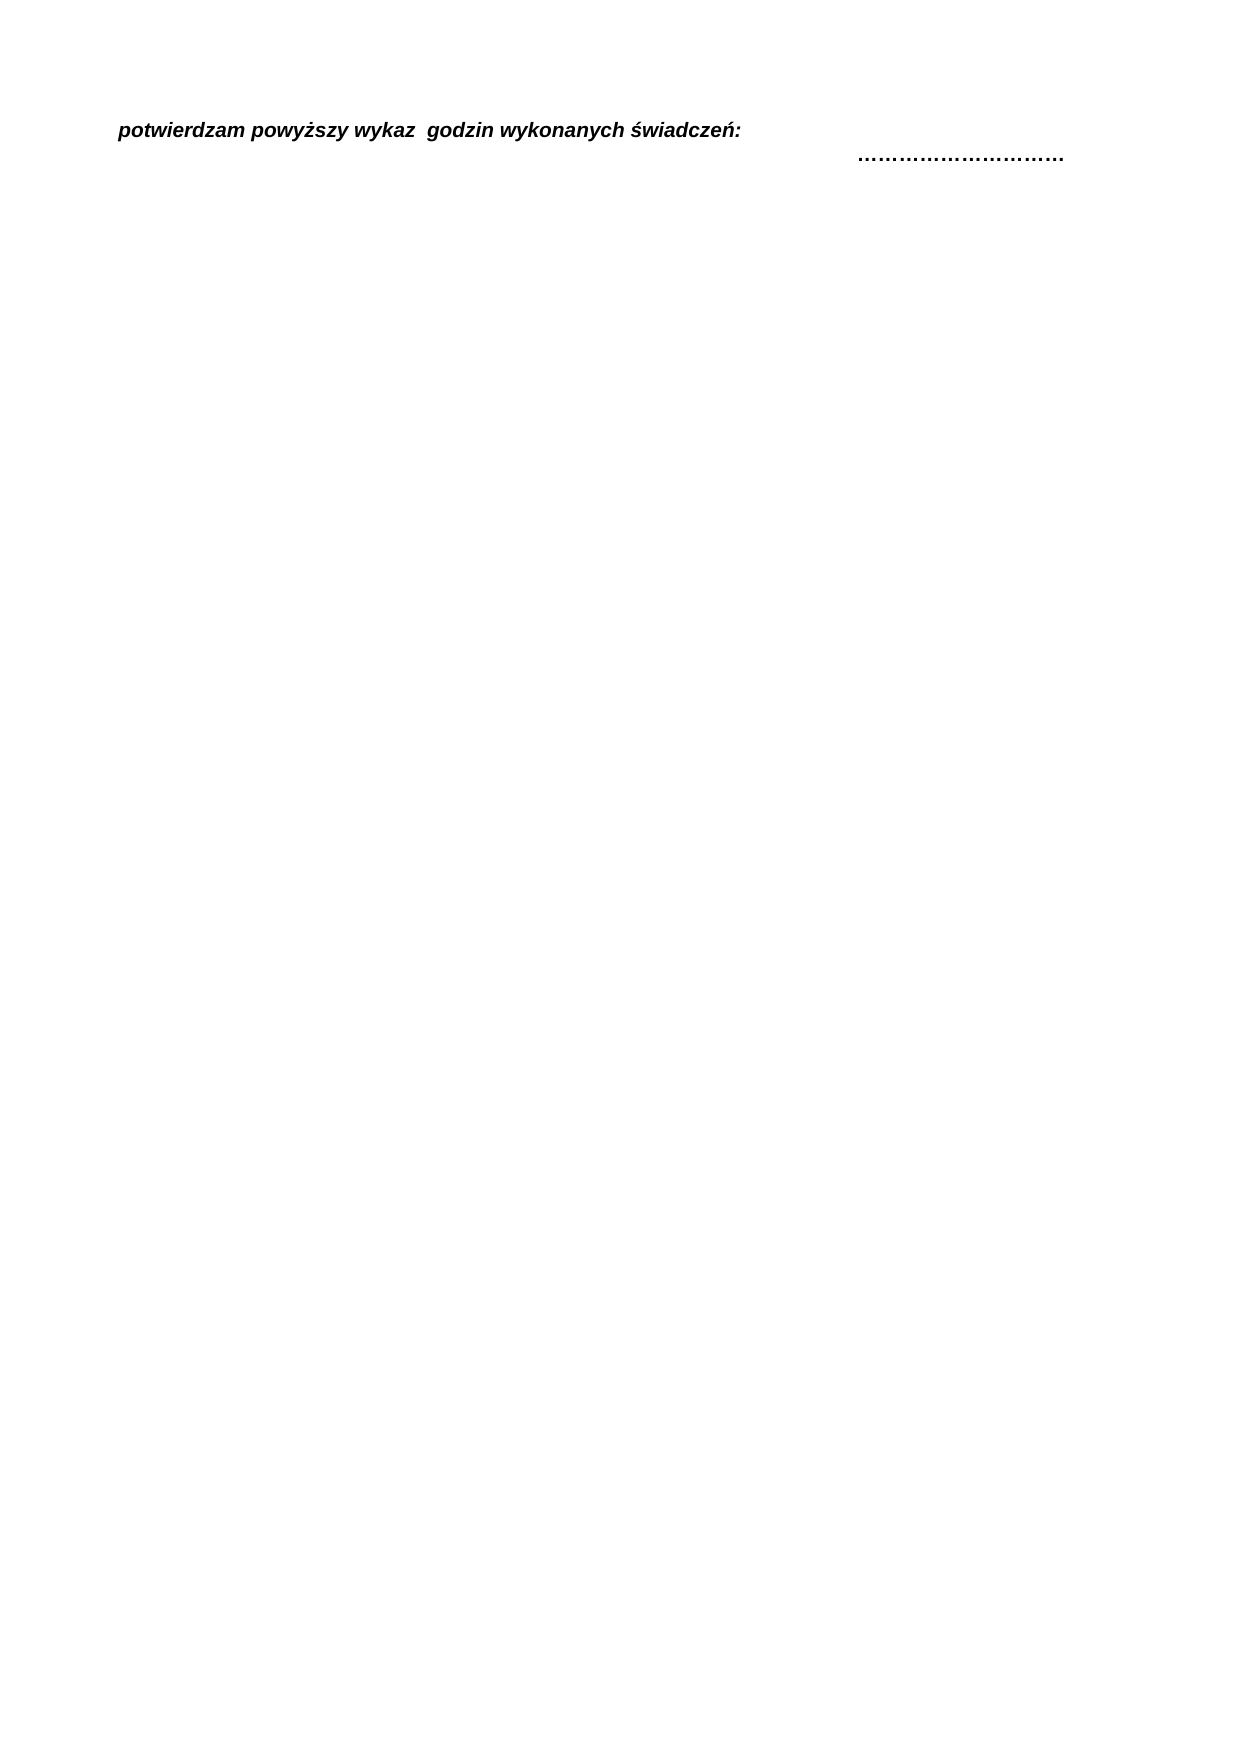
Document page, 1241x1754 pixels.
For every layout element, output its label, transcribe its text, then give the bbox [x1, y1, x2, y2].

text potwierdzam powyższy wykaz godzin wykonanych świadczeń: ………………………… [118, 118, 1122, 166]
